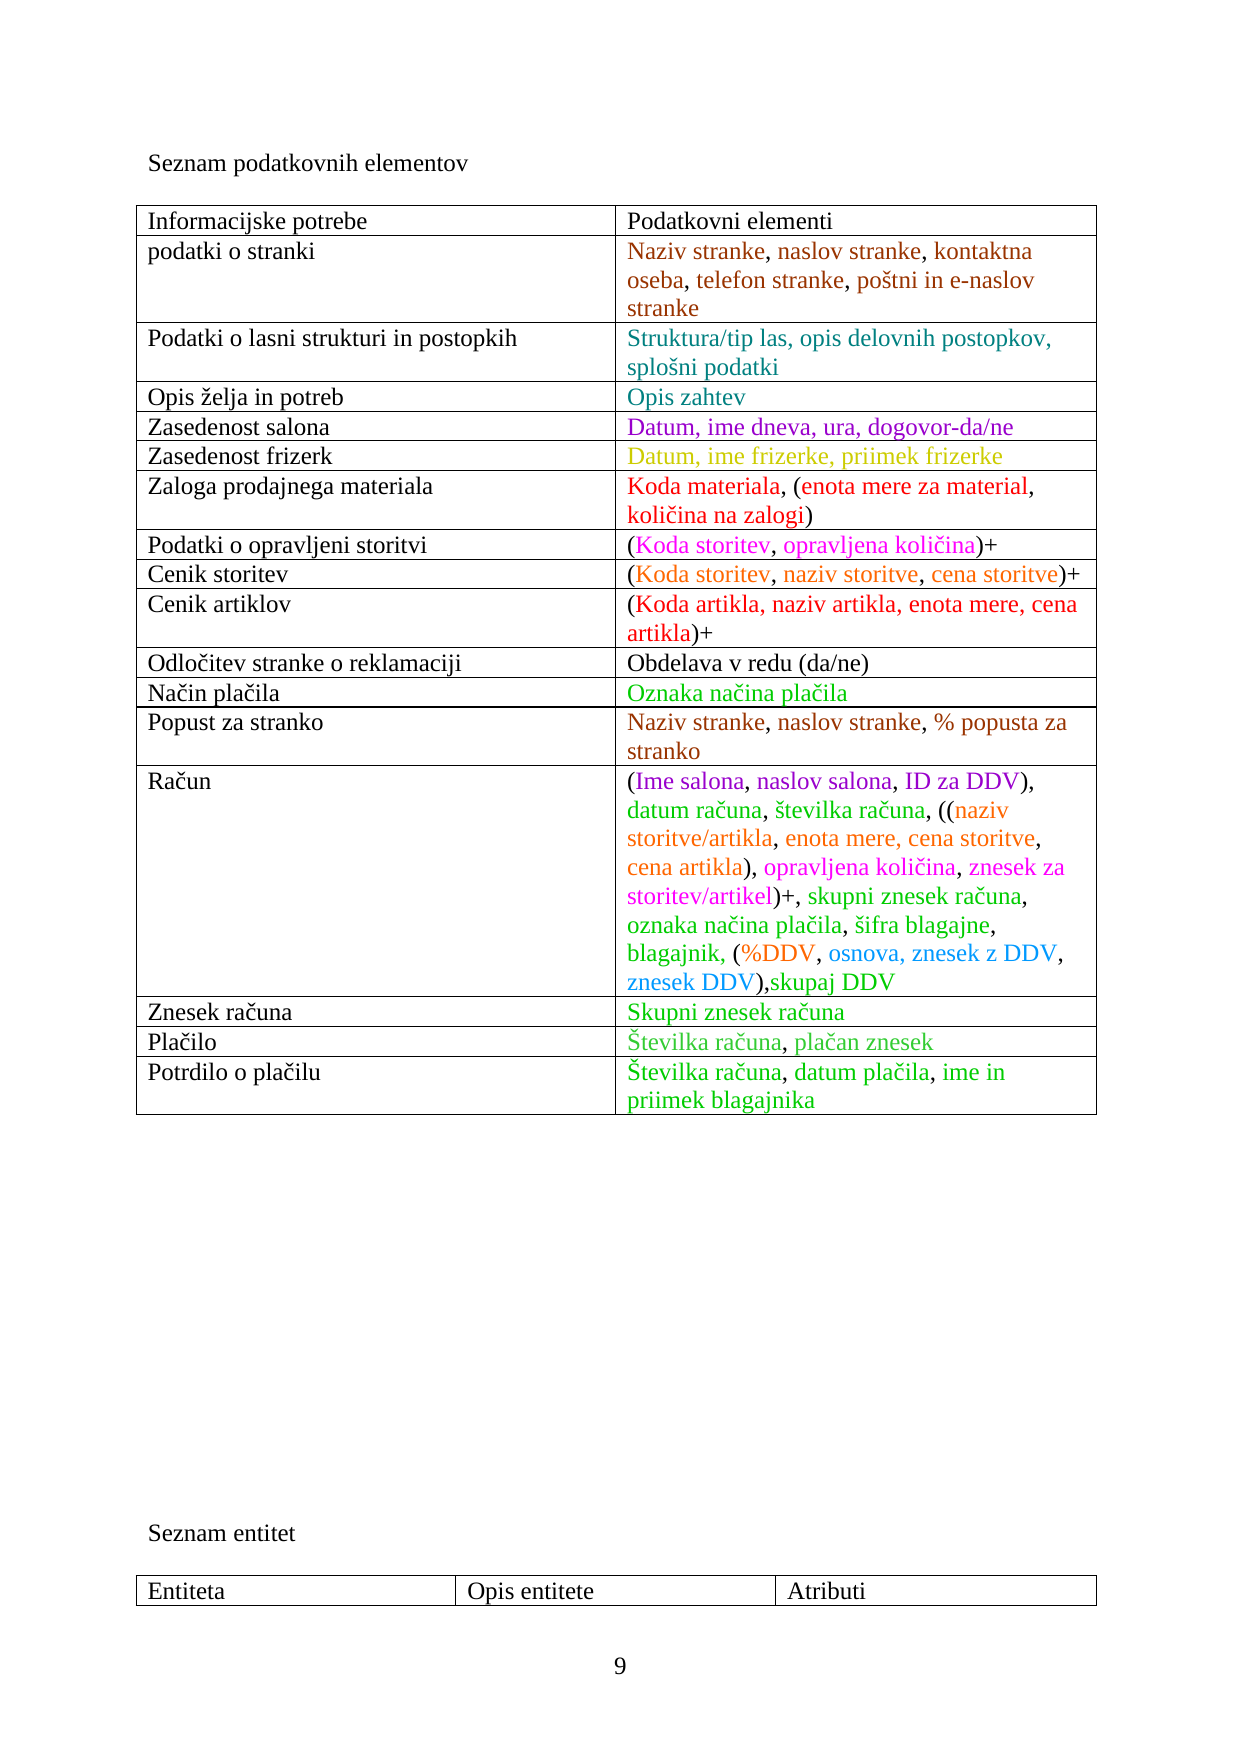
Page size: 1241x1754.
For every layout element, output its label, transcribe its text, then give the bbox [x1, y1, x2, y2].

table_cell Podatki o opravljeni storitvi [137, 530, 615, 558]
table_cell Datum, ime dneva, ura, dogovor-da/ne [616, 412, 1096, 440]
text Seznam podatkovnih elementov [148, 148, 1092, 176]
table_cell (Koda artikla, naziv artikla, enota mere, cena artikla)+ [616, 589, 1096, 647]
table_header Opis entitete [456, 1576, 775, 1605]
table_cell Datum, ime frizerke, priimek frizerke [616, 441, 1096, 470]
table_cell Popust za stranko [137, 708, 615, 765]
table_cell Cenik storitev [137, 560, 615, 588]
text Seznam entitet [148, 1518, 1092, 1546]
table_cell Račun [137, 766, 615, 996]
table_cell Naziv stranke, naslov stranke, kontaktna oseba, telefon stranke, poštni in e-naslov stranke [616, 236, 1096, 322]
table_cell (Koda storitev, opravljena količina)+ [616, 530, 1096, 558]
table_header Informacijske potrebe [137, 206, 615, 235]
table_header Entiteta [137, 1576, 455, 1605]
table_cell Cenik artiklov [137, 589, 615, 647]
table_cell Znesek računa [137, 997, 615, 1026]
table_cell Obdelava v redu (da/ne) [616, 648, 1096, 677]
table_cell (Ime salona, naslov salona, ID za DDV), datum računa, številka računa, ((naziv storitve/artikla, enota mere, cena storitve, cena artikla), opravljena količina, znesek za storitev/artikel)+, skupni znesek računa, oznaka načina plačila, šifra blagajne, blagajnik, (%DDV, osnova, znesek z DDV, znesek DDV),skupaj DDV [616, 766, 1096, 996]
table_cell Struktura/tip las, opis delovnih postopkov, splošni podatki [616, 323, 1096, 381]
table_cell podatki o stranki [137, 236, 615, 322]
table_header Atributi [776, 1576, 1096, 1605]
table_cell Zasedenost frizerk [137, 441, 615, 470]
table_cell Oznaka načina plačila [616, 678, 1096, 706]
table_header Podatkovni elementi [616, 206, 1096, 235]
table_cell Številka računa, datum plačila, ime in priimek blagajnika [616, 1057, 1096, 1114]
table_cell Skupni znesek računa [616, 997, 1096, 1026]
table_cell Koda materiala, (enota mere za material, količina na zalogi) [616, 471, 1096, 529]
table_cell Naziv stranke, naslov stranke, % popusta za stranko [616, 708, 1096, 765]
table_cell (Koda storitev, naziv storitve, cena storitve)+ [616, 560, 1096, 588]
table_cell Opis zahtev [616, 382, 1096, 411]
table_cell Opis želja in potreb [137, 382, 615, 411]
table_cell Plačilo [137, 1027, 615, 1056]
table_cell Odločitev stranke o reklamaciji [137, 648, 615, 677]
table_cell Zasedenost salona [137, 412, 615, 440]
table_cell Številka računa, plačan znesek [616, 1027, 1096, 1056]
table_cell Podatki o lasni strukturi in postopkih [137, 323, 615, 381]
table_cell Zaloga prodajnega materiala [137, 471, 615, 529]
table_cell Način plačila [137, 678, 615, 706]
table_cell Potrdilo o plačilu [137, 1057, 615, 1114]
